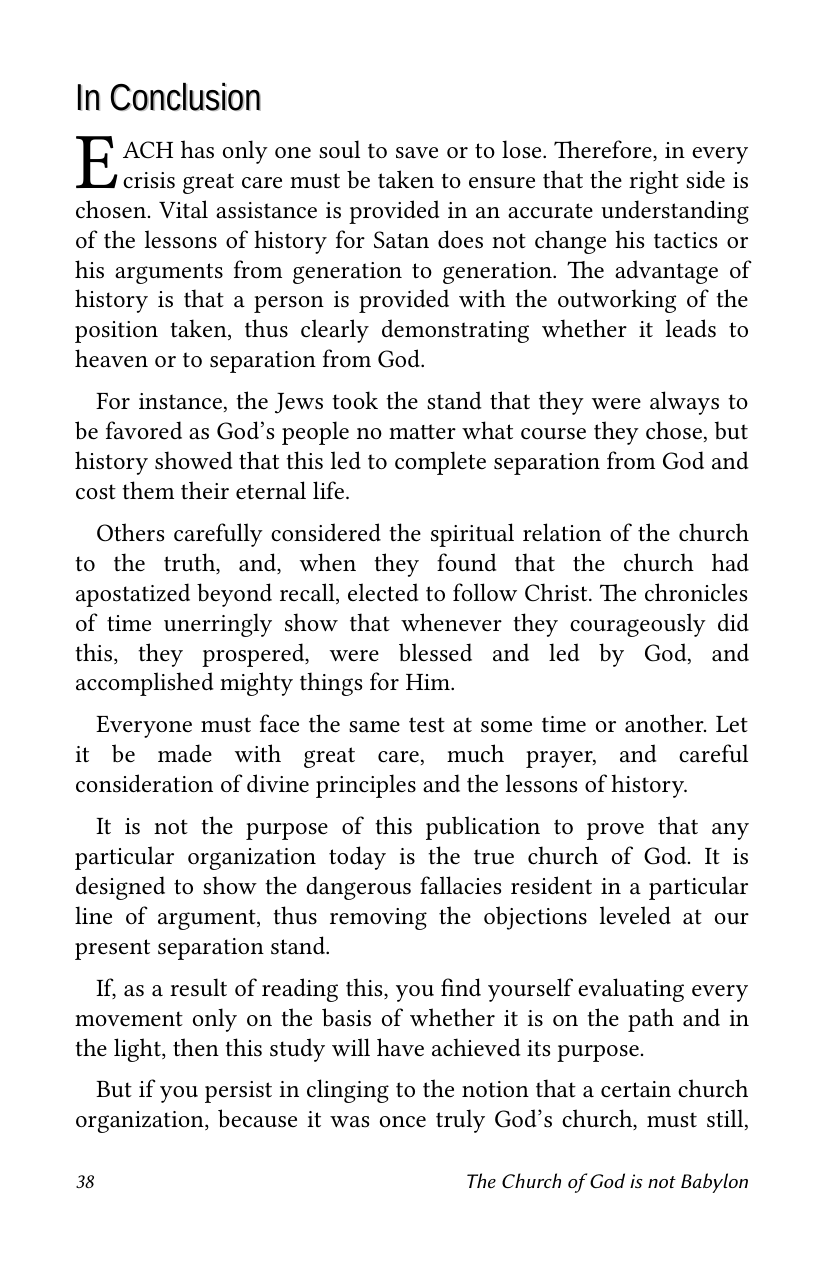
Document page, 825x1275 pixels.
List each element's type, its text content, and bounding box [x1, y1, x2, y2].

text Others carefully considered the spiritual relation of the church to the truth, and, when they found that the church had apostatized beyond recall, elected to follow Christ. The chronicles of time unerringly show that whenever they courageously did this, they prospered, were blessed and led by God, and accomplished mighty things for Him. [75, 519, 750, 697]
text But if you persist in clinging to the notion that a certain church organization, because it was once truly God’s church, must still, [75, 1076, 750, 1134]
text EACH has only one soul to save or to lose. Therefore, in every crisis great care must be taken to ensure that the right side is chosen. Vital assistance is provided in an accurate understanding of the lessons of history for Satan does not change his tactics or his arguments from generation to generation. The advantage of history is that a person is provided with the outworking of the position taken, thus clearly demonstrating whether it leads to heaven or to separation from God. [75, 136, 750, 374]
text If, as a result of reading this, you find yourself evaluating every movement only on the basis of whether it is on the path and in the light, then this study will have achieved its purpose. [75, 974, 750, 1062]
title In Conclusion [75, 75, 750, 118]
text For instance, the Jews took the stand that they were always to be favored as God’s people no matter what course they chose, but history showed that this led to complete separation from God and cost them their eternal life. [75, 387, 750, 506]
text It is not the purpose of this publication to prove that any particular organization today is the true church of God. It is designed to show the dangerous fallacies resident in a particular line of argument, thus removing the objections leveled at our present separation stand. [75, 812, 750, 960]
text Everyone must face the same test at some time or another. Let it be made with great care, much prayer, and careful consideration of divine principles and the lessons of history. [75, 710, 750, 799]
